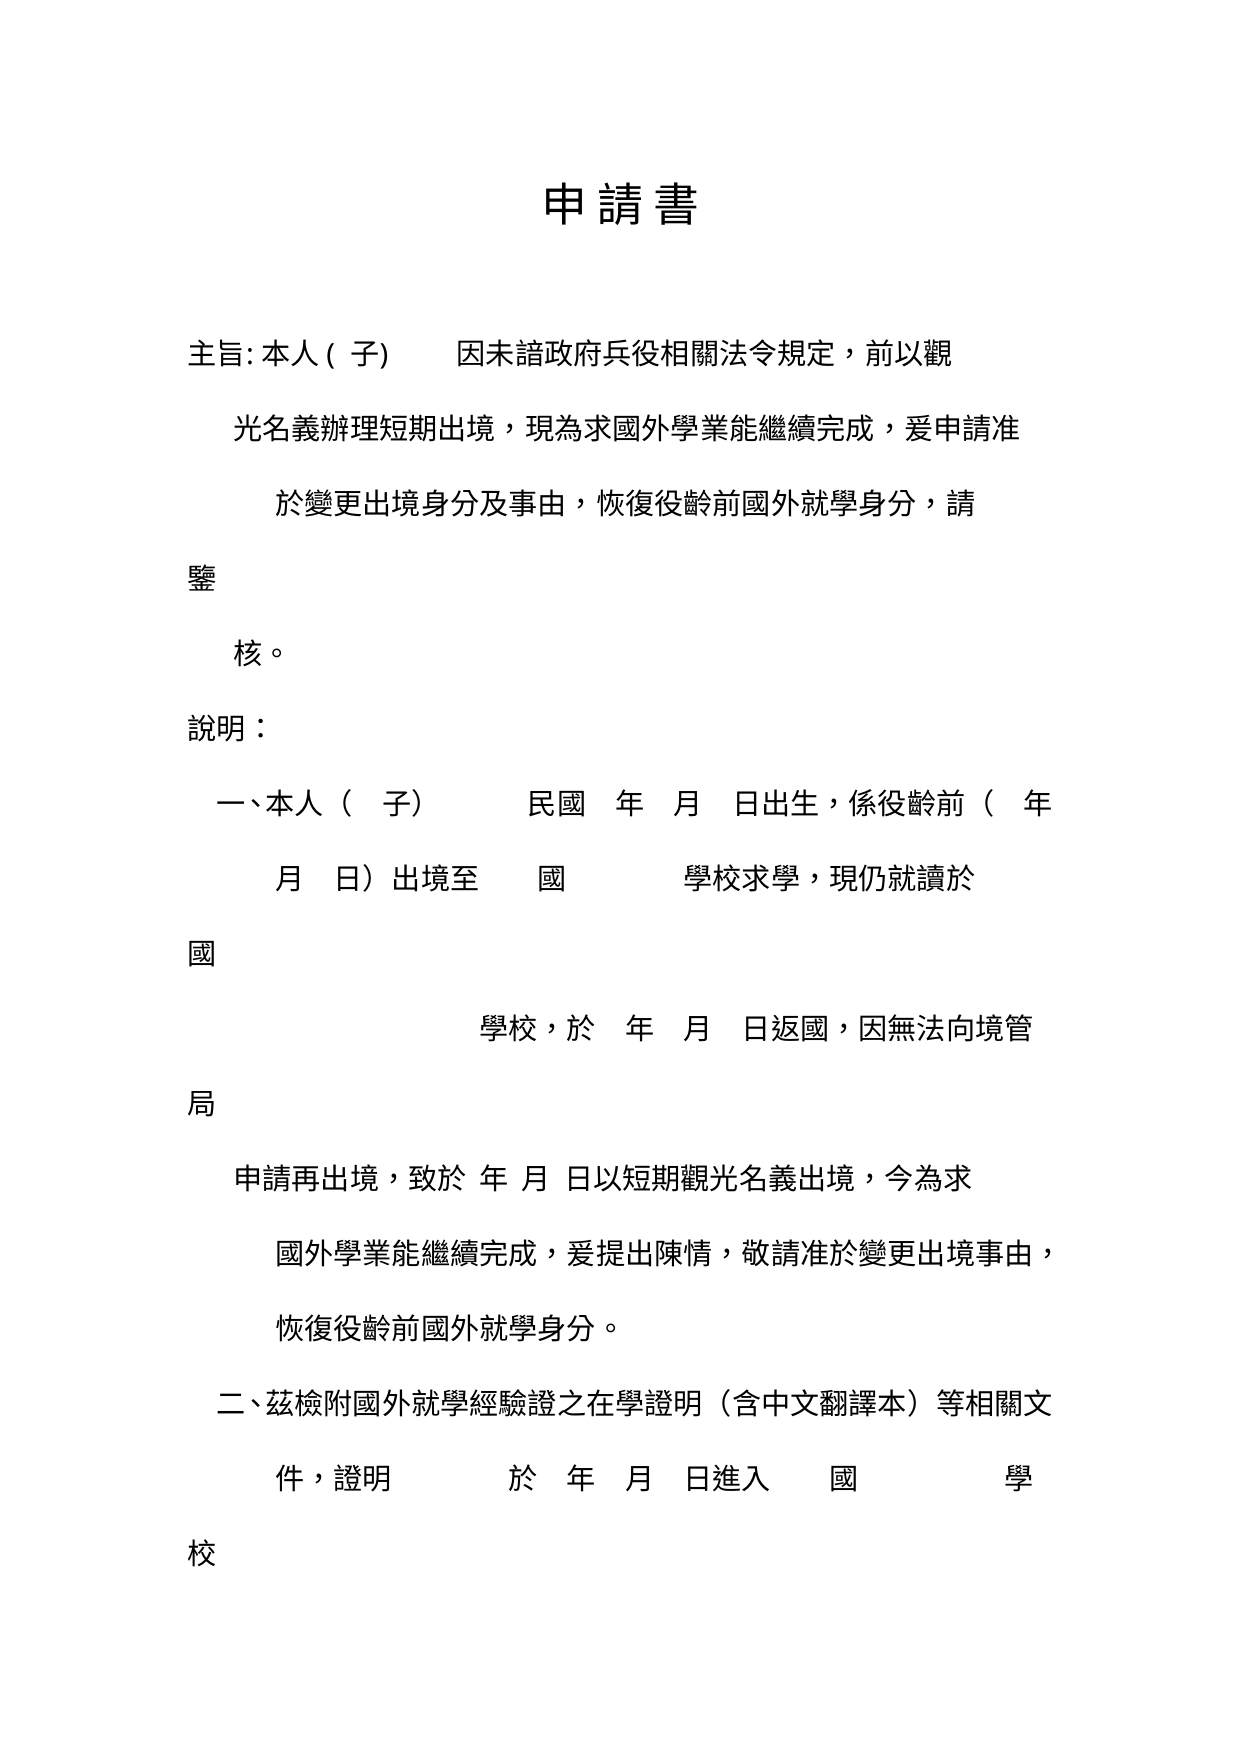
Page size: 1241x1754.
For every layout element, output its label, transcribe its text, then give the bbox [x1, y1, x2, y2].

text 學校，於 年 月 日返國，因無法向境管局 [187, 989, 1053, 1139]
text 於變更出境身分及事由，恢復役齡前國外就學身分，請 鑒 [187, 464, 1053, 614]
text 申 請 書 [187, 164, 1053, 239]
text 件，證明 於 年 月 日進入 國 學校 [187, 1439, 1053, 1589]
text 光名義辦理短期出境，現為求國外學業能繼續完成，爰申請准 [187, 389, 1053, 464]
text 二、茲檢附國外就學經驗證之在學證明（含中文翻譯本）等相關文 [187, 1364, 1053, 1439]
text 恢復役齡前國外就學身分。 [187, 1289, 1053, 1364]
text 主旨: 本人 ( 子) 因未諳政府兵役相關法令規定，前以觀 [187, 314, 1053, 389]
text 國外學業能繼續完成，爰提出陳情，敬請准於變更出境事由， [187, 1214, 1053, 1289]
text 申請再出境，致於 年 月 日以短期觀光名義出境，今為求 [187, 1139, 1053, 1214]
text 說明： [187, 689, 1053, 764]
text 核。 [187, 614, 1053, 689]
text 月 日）出境至 國 學校求學，現仍就讀於 國 [187, 839, 1053, 989]
text 一、本人（ 子） 民國 年 月 日出生，係役齡前（ 年 [187, 764, 1053, 839]
